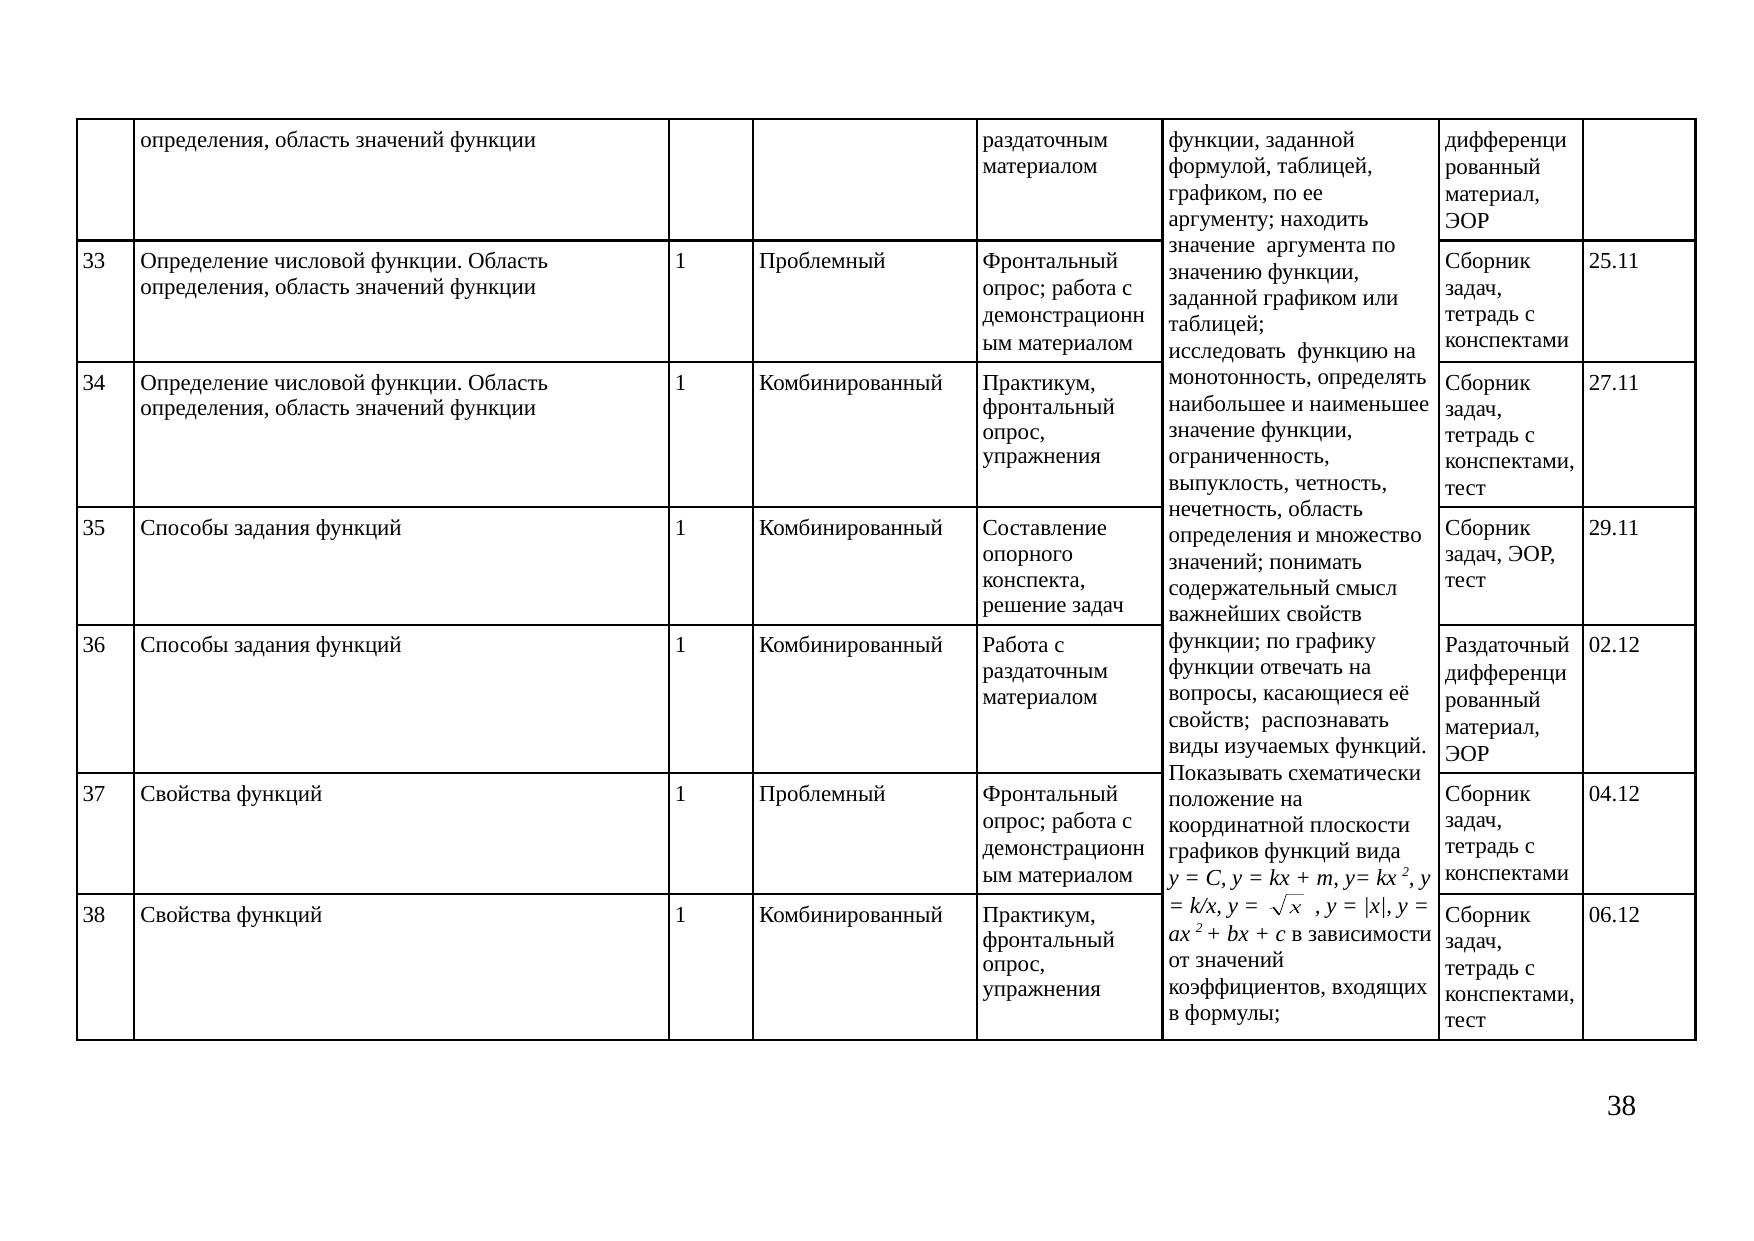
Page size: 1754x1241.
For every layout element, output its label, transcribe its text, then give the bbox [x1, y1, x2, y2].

table_cell Сборник задач, тетрадь с конспектами [1440, 242, 1582, 361]
table_cell Проблемный [754, 242, 976, 361]
table_cell Работа с раздаточным материалом [978, 626, 1161, 772]
table_cell Проблемный [754, 774, 976, 893]
table_cell Сборник задач, тетрадь с конспектами [1440, 774, 1582, 893]
table_cell раздаточным материалом [978, 120, 1161, 239]
table_cell [78, 774, 133, 893]
table_cell Комбинированный [754, 508, 976, 623]
table_cell 1 [670, 242, 752, 361]
table_cell 25.11 [1584, 242, 1694, 361]
table_cell Практикум, фронтальный опрос, упражнения [978, 895, 1161, 1038]
table_cell Комбинированный [754, 895, 976, 1038]
table_cell Фронтальный опрос; работа с демонстрационным материалом [978, 774, 1161, 893]
table_cell Определение числовой функции. Область определения, область значений функции [135, 363, 668, 506]
table_cell [78, 626, 133, 772]
table_cell 1 [670, 508, 752, 623]
table_cell 1 [670, 895, 752, 1038]
table_cell Практикум, фронтальный опрос, упражнения [978, 363, 1161, 506]
table_cell Свойства функций [135, 774, 668, 893]
table_cell Свойства функций [135, 895, 668, 1038]
table_cell [754, 120, 976, 239]
table_cell определения, область значений функции [135, 120, 668, 239]
table_cell Способы задания функций [135, 626, 668, 772]
table_cell [78, 895, 133, 1038]
table_cell 06.12 [1584, 895, 1694, 1038]
table_cell Способы задания функций [135, 508, 668, 623]
table_cell дифференцированный материал, ЭОР [1440, 120, 1582, 239]
table_cell [78, 120, 133, 239]
table_cell [78, 363, 133, 506]
table_cell 29.11 [1584, 508, 1694, 623]
table_cell [1584, 120, 1694, 239]
table_cell 02.12 [1584, 626, 1694, 772]
table_cell Сборник задач, тетрадь с конспектами, тест [1440, 895, 1582, 1038]
table_cell Составление опорного конспекта, решение задач [978, 508, 1161, 623]
table_cell 1 [670, 363, 752, 506]
table_cell Комбинированный [754, 626, 976, 772]
table_cell Комбинированный [754, 363, 976, 506]
table_cell Раздаточный дифференцированный материал, ЭОР [1440, 626, 1582, 772]
table_cell 1 [670, 626, 752, 772]
table_cell 04.12 [1584, 774, 1694, 893]
table_cell функции, заданной формулой, таблицей, графиком, по ее аргументу; находить значение аргумента по значению функции, заданной графиком или таблицей; исследовать функцию на монотонность, определять наибольшее и наименьшее значение функции, ограниченность, выпуклость, четность, нечетность, область определения и множество значений; понимать содержательный смысл важнейших свойств функции; по графику функции отвечать на вопросы, касающиеся её свойств; распознавать виды изучаемых функций. Показывать схематически положение на координатной плоскости графиков функций вида у = С, у = kx + m, y= kx 2, y = k/x, y = , y = |x|, y = ax 2 + bx + c в зависимости от значений коэффициентов, входящих в формулы; [1164, 120, 1438, 1038]
table_cell Сборник задач, тетрадь с конспектами, тест [1440, 363, 1582, 506]
table_cell 27.11 [1584, 363, 1694, 506]
table_cell Определение числовой функции. Область определения, область значений функции [135, 242, 668, 361]
table_cell 1 [670, 774, 752, 893]
table_cell Сборник задач, ЭОР, тест [1440, 508, 1582, 623]
table_cell [78, 242, 133, 361]
table_cell [78, 508, 133, 623]
table_cell [670, 120, 752, 239]
table_cell Фронтальный опрос; работа с демонстрационным материалом [978, 242, 1161, 361]
